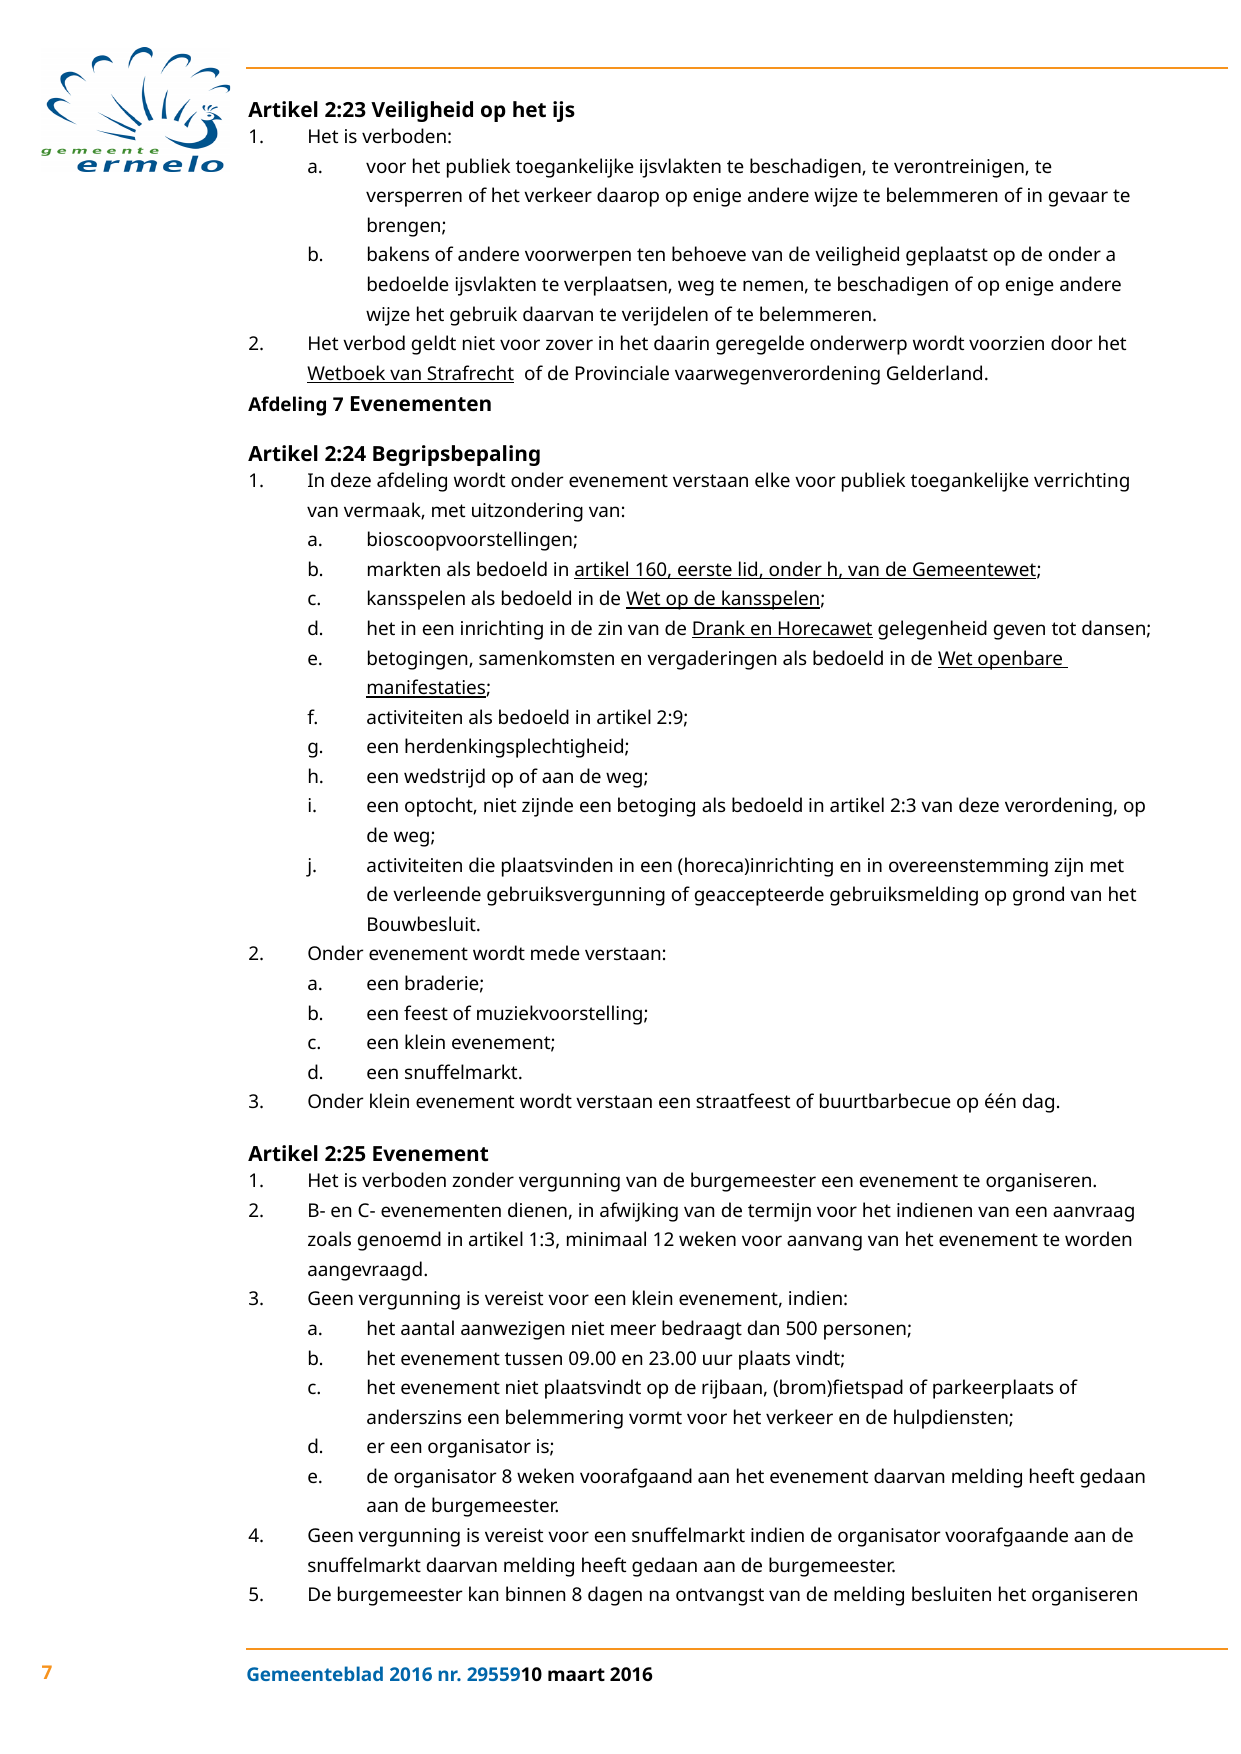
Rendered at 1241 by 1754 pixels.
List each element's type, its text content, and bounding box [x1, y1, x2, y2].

list een optocht, niet zijnde een betoging als bedoeld in artikel 2:3 van deze verordening, op de weg; [307, 793, 1152, 848]
list een herdenkingsplechtigheid; [307, 733, 1152, 759]
list activiteiten als bedoeld in artikel 2:9; [307, 704, 1152, 729]
text Artikel 2:23 Veiligheid op het ijs [248, 95, 1152, 123]
list In deze afdeling wordt onder evenement verstaan elke voor publiek toegankelijke verrichting van vermaak, met uitzondering van: [248, 467, 1152, 522]
list betogingen, samenkomsten en vergaderingen als bedoeld in de Wet openbare manifestaties; [307, 645, 1152, 700]
list de organisator 8 weken voorafgaand aan het evenement daarvan melding heeft gedaan aan de burgemeester. [307, 1463, 1152, 1518]
list Het is verboden zonder vergunning van de burgemeester een evenement te organiseren. [248, 1167, 1152, 1193]
list Geen vergunning is vereist voor een klein evenement, indien: [248, 1286, 1152, 1311]
text Artikel 2:24 Begripsbepaling [248, 439, 1152, 467]
list Het is verboden: [248, 123, 1152, 149]
list voor het publiek toegankelijke ijsvlakten te beschadigen, te verontreinigen, te versperren of het verkeer daarop op enige andere wijze te belemmeren of in gevaar te brengen; [307, 153, 1152, 238]
list een klein evenement; [307, 1029, 1152, 1055]
list een snuffelmarkt. [307, 1059, 1152, 1084]
list Onder klein evenement wordt verstaan een straatfeest of buurtbarbecue op één dag. [248, 1088, 1152, 1114]
list Geen vergunning is vereist voor een snuffelmarkt indien de organisator voorafgaande aan de snuffelmarkt daarvan melding heeft gedaan aan de burgemeester. [248, 1522, 1152, 1578]
text Afdeling 7 Evenementen [248, 389, 1152, 418]
list een wedstrijd op of aan de weg; [307, 763, 1152, 789]
list een braderie; [307, 970, 1152, 996]
list het in een inrichting in de zin van de Drank en Horecawet gelegenheid geven tot dansen; [307, 615, 1152, 641]
list het evenement tussen 09.00 en 23.00 uur plaats vindt; [307, 1345, 1152, 1371]
list Onder evenement wordt mede verstaan: [248, 941, 1152, 966]
text Artikel 2:25 Evenement [248, 1139, 1152, 1167]
picture [41, 47, 231, 172]
list activiteiten die plaatsvinden in een (horeca)inrichting en in overeenstemming zijn met de verleende gebruiksvergunning of geaccepteerde gebruiksmelding op grond van het Bouwbesluit. [307, 852, 1152, 937]
list bakens of andere voorwerpen ten behoeve van de veiligheid geplaatst op de onder a bedoelde ijsvlakten te verplaatsen, weg te nemen, te beschadigen of op enige andere wijze het gebruik daarvan te verijdelen of te belemmeren. [307, 242, 1152, 326]
list het evenement niet plaatsvindt op de rijbaan, (brom)fietspad of parkeerplaats of anderszins een belemmering vormt voor het verkeer en de hulpdiensten; [307, 1374, 1152, 1430]
list bioscoopvoorstellingen; [307, 526, 1152, 552]
list B- en C- evenementen dienen, in afwijking van de termijn voor het indienen van een aanvraag zoals genoemd in artikel 1:3, minimaal 12 weken voor aanvang van het evenement te worden aangevraagd. [248, 1197, 1152, 1282]
list kansspelen als bedoeld in de Wet op de kansspelen; [307, 586, 1152, 611]
list markten als bedoeld in artikel 160, eerste lid, onder h, van de Gemeentewet; [307, 556, 1152, 582]
list De burgemeester kan binnen 8 dagen na ontvangst van de melding besluiten het organiseren [248, 1581, 1152, 1607]
list het aantal aanwezigen niet meer bedraagt dan 500 personen; [307, 1315, 1152, 1341]
list een feest of muziekvoorstelling; [307, 1000, 1152, 1025]
list er een organisator is; [307, 1433, 1152, 1459]
list Het verbod geldt niet voor zover in het daarin geregelde onderwerp wordt voorzien door het Wetboek van Strafrecht of de Provinciale vaarwegenverordening Gelderland. [248, 330, 1152, 386]
